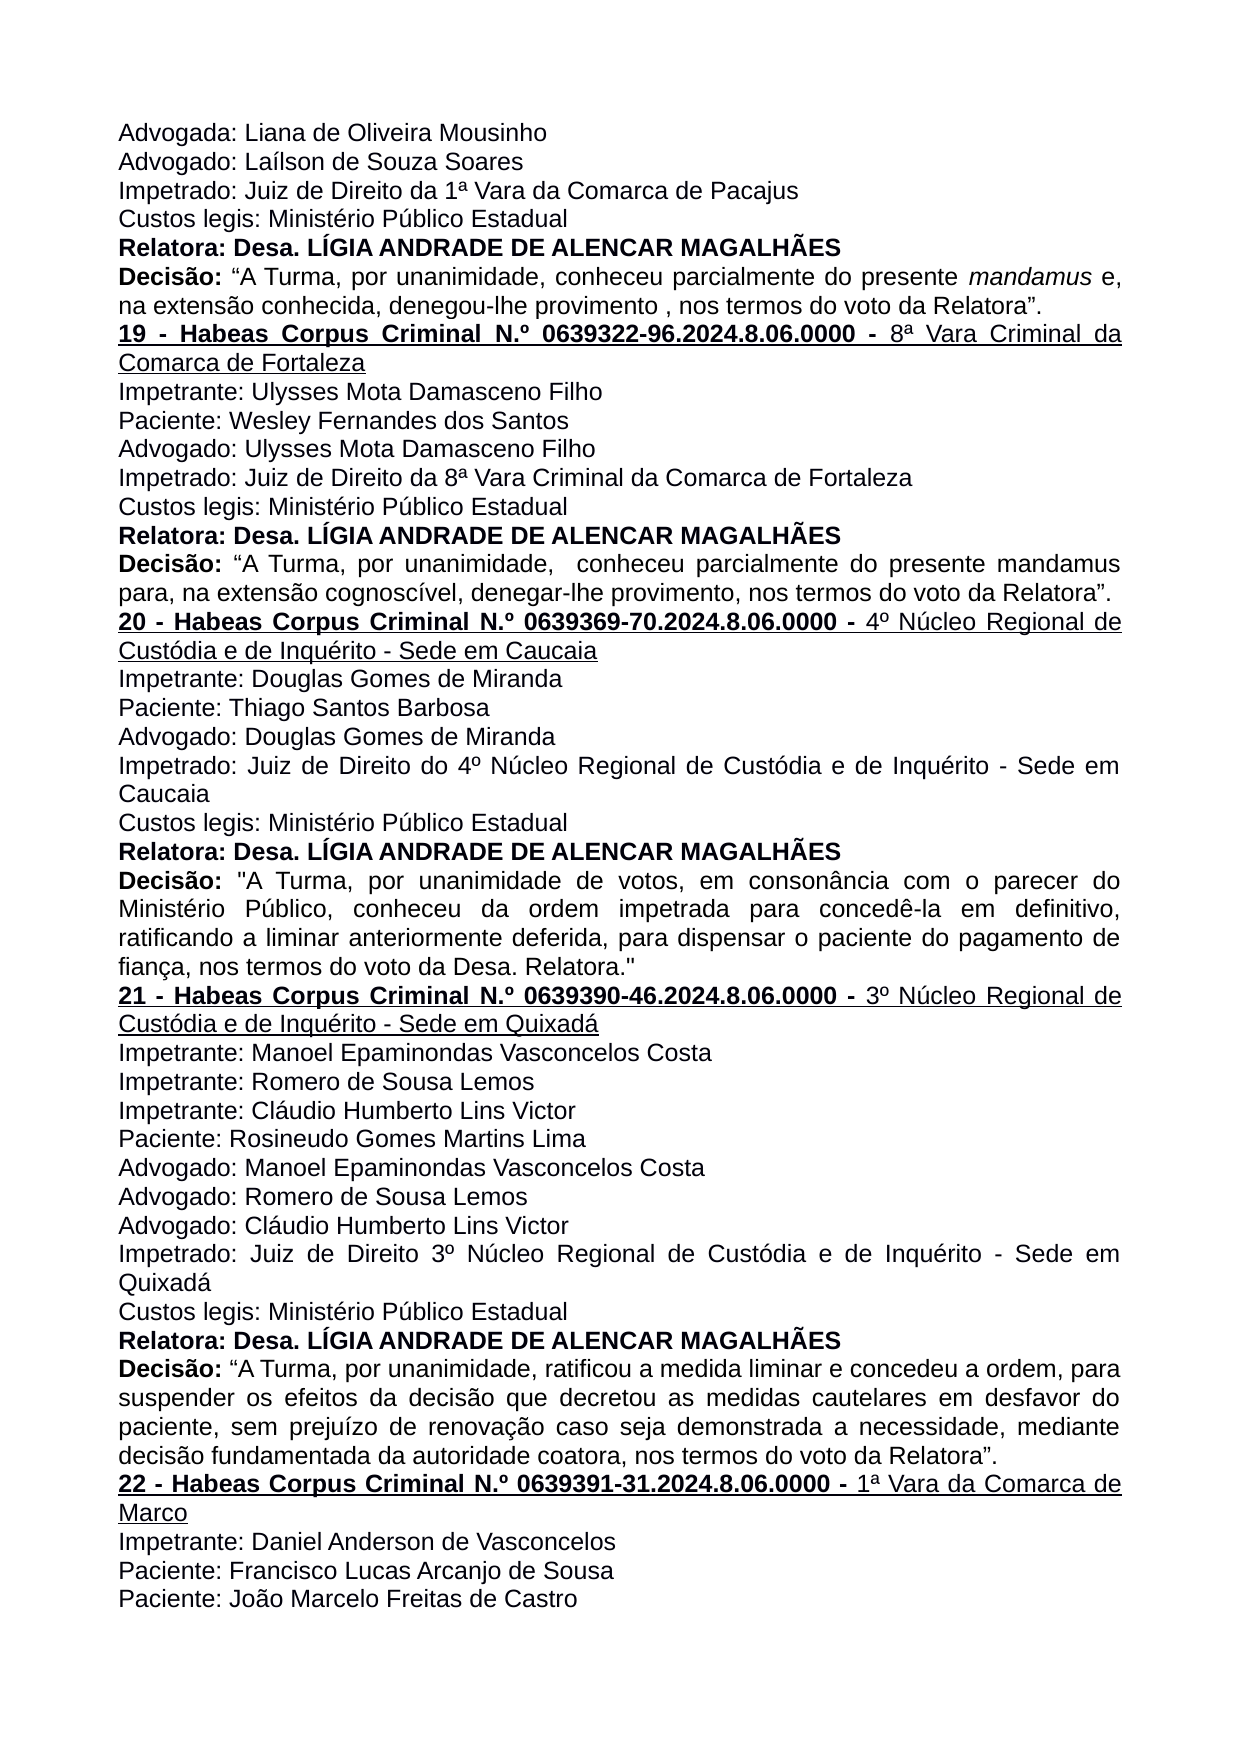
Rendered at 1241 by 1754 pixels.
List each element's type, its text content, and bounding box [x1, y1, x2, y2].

text Impetrante: Cláudio Humberto Lins Victor [118, 1096, 1122, 1124]
text Decisão: “A Turma, por unanimidade, conheceu parcialmente do presente mandamus e, na extensão conhecida, denegou-lhe provimento , nos termos do voto da Relatora”. [118, 262, 1122, 319]
text Custos legis: Ministério Público Estadual [118, 1297, 1122, 1326]
text Paciente: Rosineudo Gomes Martins Lima [118, 1124, 1122, 1153]
text Advogado: Douglas Gomes de Miranda [118, 722, 1122, 751]
text Impetrante: Daniel Anderson de Vasconcelos [118, 1527, 1122, 1556]
text Impetrante: Ulysses Mota Damasceno Filho [118, 377, 1122, 406]
text Comarca de Fortaleza [118, 346, 1122, 377]
text Relatora: Desa. LÍGIA ANDRADE DE ALENCAR MAGALHÃES [118, 1326, 1122, 1354]
text Marco [118, 1496, 1122, 1527]
text Custos legis: Ministério Público Estadual [118, 492, 1122, 521]
text Paciente: Thiago Santos Barbosa [118, 693, 1122, 722]
text 22 - Habeas Corpus Criminal N.º 0639391-31.2024.8.06.0000 - 1ª Vara da Comarca de [118, 1469, 1122, 1494]
text Paciente: Wesley Fernandes dos Santos [118, 406, 1122, 434]
text 19 - Habeas Corpus Criminal N.º 0639322-96.2024.8.06.0000 - 8ª Vara Criminal da [118, 319, 1122, 344]
text Paciente: João Marcelo Freitas de Castro [118, 1584, 1122, 1613]
text Advogado: Romero de Sousa Lemos [118, 1182, 1122, 1211]
text Relatora: Desa. LÍGIA ANDRADE DE ALENCAR MAGALHÃES [118, 837, 1122, 866]
text Custos legis: Ministério Público Estadual [118, 808, 1122, 837]
text Decisão: "A Turma, por unanimidade de votos, em consonância com o parecer do Ministério Público, conheceu da ordem impetrada para concedê-la em definitivo, ratificando a liminar anteriormente deferida, para dispensar o paciente do pagamento de fiança, nos termos do voto da Desa. Relatora." [118, 866, 1122, 981]
text Decisão: “A Turma, por unanimidade, ratificou a medida liminar e concedeu a ordem, para suspender os efeitos da decisão que decretou as medidas cautelares em desfavor do paciente, sem prejuízo de renovação caso seja demonstrada a necessidade, mediante decisão fundamentada da autoridade coatora, nos termos do voto da Relatora”. [118, 1354, 1122, 1469]
text Relatora: Desa. LÍGIA ANDRADE DE ALENCAR MAGALHÃES [118, 233, 1122, 262]
text Relatora: Desa. LÍGIA ANDRADE DE ALENCAR MAGALHÃES [118, 521, 1122, 549]
text Custos legis: Ministério Público Estadual [118, 204, 1122, 233]
text Advogado: Manoel Epaminondas Vasconcelos Costa [118, 1153, 1122, 1182]
text 20 - Habeas Corpus Criminal N.º 0639369-70.2024.8.06.0000 - 4º Núcleo Regional de [118, 607, 1122, 632]
text Impetrado: Juiz de Direito 3º Núcleo Regional de Custódia e de Inquérito - Sede em Quixadá [118, 1239, 1122, 1297]
text Advogado: Cláudio Humberto Lins Victor [118, 1211, 1122, 1239]
text 21 - Habeas Corpus Criminal N.º 0639390-46.2024.8.06.0000 - 3º Núcleo Regional de [118, 981, 1122, 1006]
text Paciente: Francisco Lucas Arcanjo de Sousa [118, 1556, 1122, 1584]
text Decisão: “A Turma, por unanimidade, conheceu parcialmente do presente mandamus para, na extensão cognoscível, denegar-lhe provimento, nos termos do voto da Relatora”. [118, 549, 1122, 607]
text Custódia e de Inquérito - Sede em Quixadá [118, 1007, 1122, 1038]
text Impetrado: Juiz de Direito do 4º Núcleo Regional de Custódia e de Inquérito - Sede em Caucaia [118, 751, 1122, 808]
text Advogado: Ulysses Mota Damasceno Filho [118, 434, 1122, 463]
text Advogada: Liana de Oliveira Mousinho [118, 118, 1122, 147]
text Impetrado: Juiz de Direito da 1ª Vara da Comarca de Pacajus [118, 176, 1122, 204]
text Advogado: Laílson de Souza Soares [118, 147, 1122, 176]
text Impetrado: Juiz de Direito da 8ª Vara Criminal da Comarca de Fortaleza [118, 463, 1122, 492]
text Impetrante: Manoel Epaminondas Vasconcelos Costa [118, 1038, 1122, 1067]
text Impetrante: Romero de Sousa Lemos [118, 1067, 1122, 1096]
text Impetrante: Douglas Gomes de Miranda [118, 664, 1122, 693]
text Custódia e de Inquérito - Sede em Caucaia [118, 633, 1122, 664]
